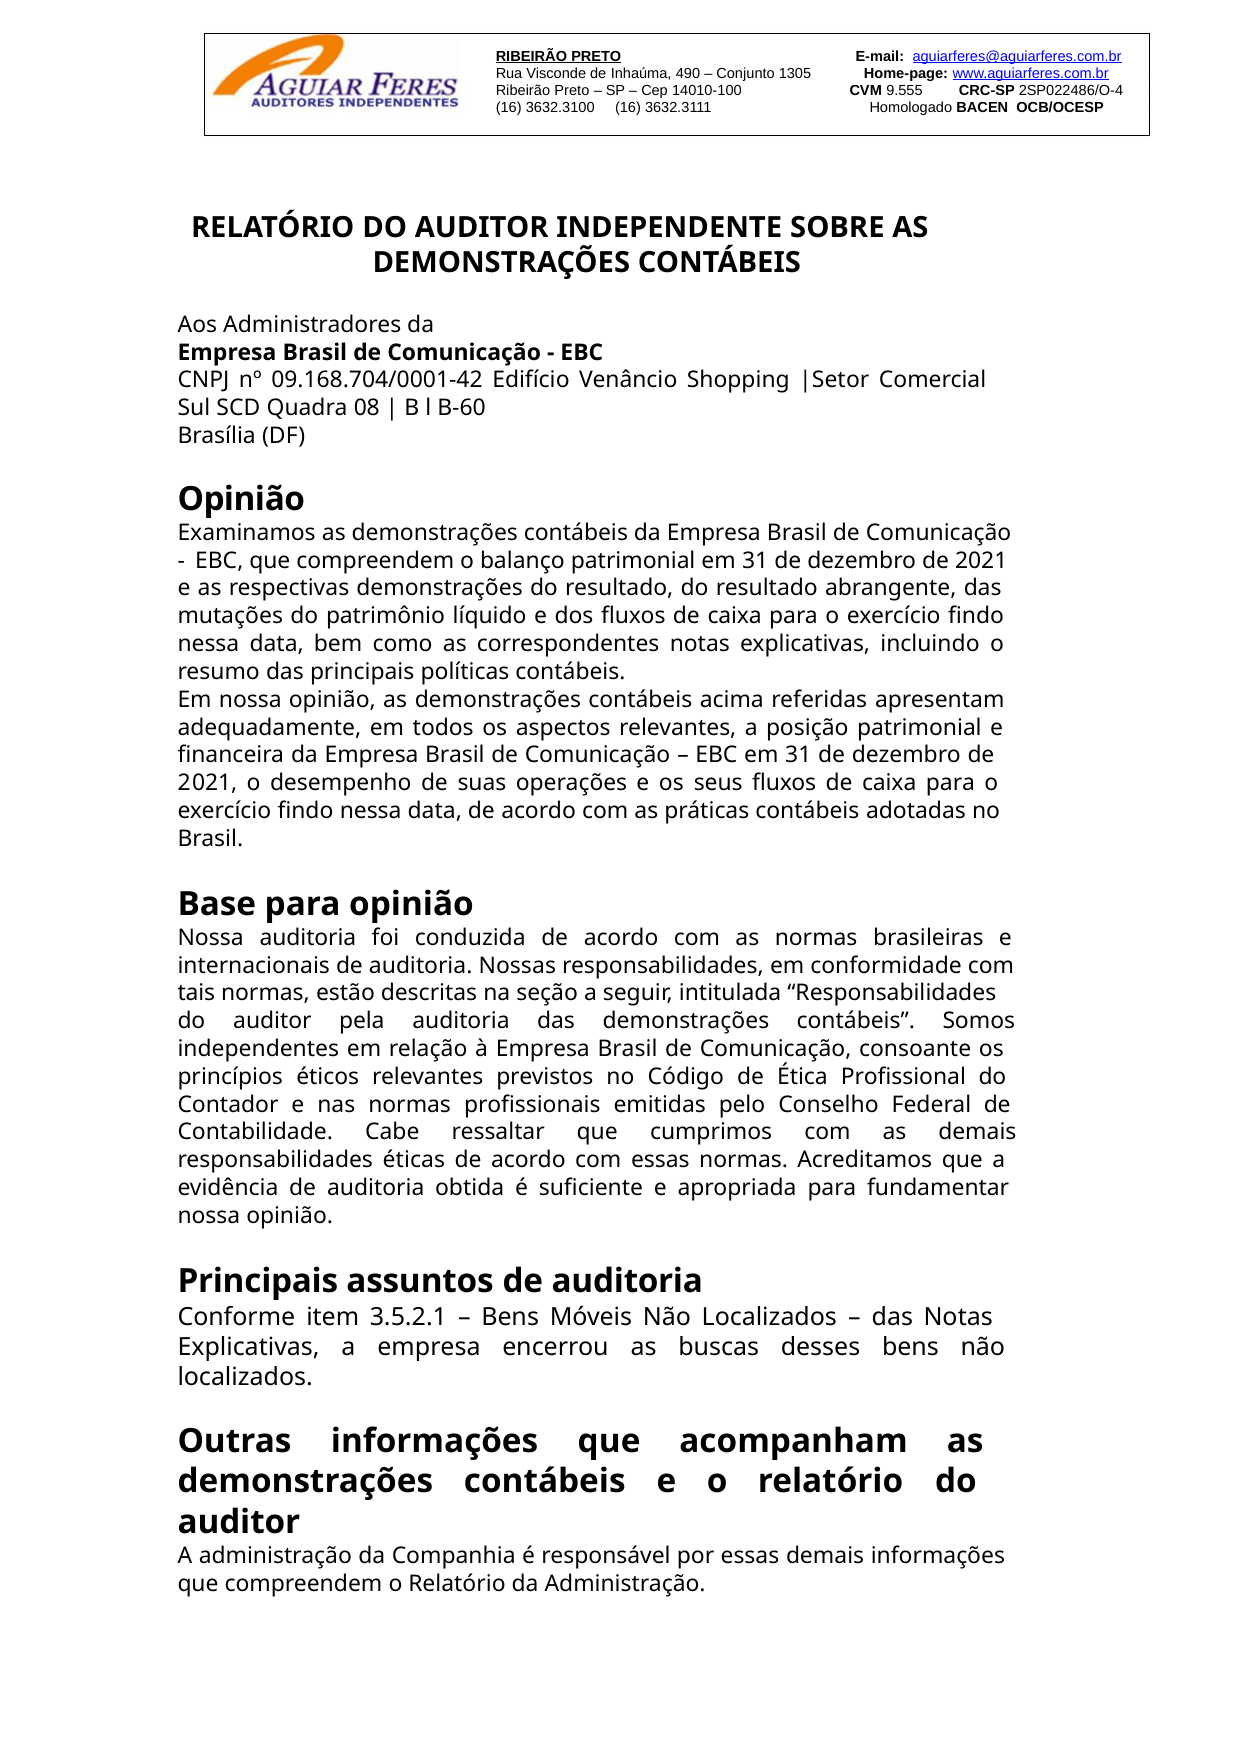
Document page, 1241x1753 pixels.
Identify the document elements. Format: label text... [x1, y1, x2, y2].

text Principais assuntos de auditoria [177, 1260, 1088, 1301]
text - [177, 546, 195, 573]
text responsabilidades éticas de acordo com essas normas. Acreditamos que a [177, 1145, 1088, 1173]
text internacionais de auditoria. Nossas responsabilidades, em conformidade com [177, 951, 1088, 979]
text DEMONSTRAÇÕES CONTÁBEIS [372, 244, 1074, 279]
text EBC, que compreendem o balanço patrimonial em 31 de dezembro de 2021 [195, 546, 1088, 573]
text do auditor pela auditoria das demonstrações contábeis”. Somos [177, 1006, 1088, 1034]
text Examinamos as demonstrações contábeis da Empresa Brasil de Comunicação [177, 518, 1088, 546]
text tais normas, estão descritas na seção a seguir, intitulada “Responsabilidades [177, 979, 1088, 1006]
text Homologado BACEN OCB/OCESP [869, 99, 1128, 115]
text 2 [177, 768, 192, 796]
text Outras informações que acompanham as [177, 1420, 1088, 1460]
text Aos Administradores da [177, 310, 475, 338]
text CRC-SP 2SP022486/O-4 [959, 82, 1148, 98]
text RIBEIRÃO PRETO [496, 48, 643, 65]
text evidência de auditoria obtida é suficiente e apropriada para fundamentar [177, 1173, 1088, 1201]
text Sul SCD Quadra 08 | B l B-60 [177, 393, 1088, 421]
text RELATÓRIO DO AUDITOR INDEPENDENTE SOBRE AS [191, 209, 1074, 244]
text nossa opinião. [177, 1201, 1088, 1229]
text 021, o desempenho de suas operações e os seus fluxos de caixa para o [192, 768, 1088, 796]
text Contabilidade. Cabe ressaltar que cumprimos com as demais [177, 1118, 1088, 1145]
text nessa data, bem como as correspondentes notas explicativas, incluindo o [177, 629, 1088, 657]
text exercício findo nessa data, de acordo com as práticas contábeis adotadas no [177, 796, 1088, 824]
text Explicativas, a empresa encerrou as buscas desses bens não [177, 1331, 1088, 1361]
text Ribeirão Preto – SP – Cep 14010-100 [496, 82, 836, 99]
text (16) 3632.3100 (16) 3632.3111 [496, 99, 836, 116]
text Opinião [177, 478, 345, 518]
text resumo das principais políticas contábeis. [177, 657, 1088, 685]
text E-mail: aguiarferes@aguiarferes.com.br [855, 48, 1142, 65]
text Rua Visconde de Inhaúma, 490 – Conjunto 1305 [496, 66, 836, 82]
text mutações do patrimônio líquido e dos fluxos de caixa para o exercício findo [177, 601, 1088, 629]
text Em nossa opinião, as demonstrações contábeis acima referidas apresentam [177, 685, 1088, 713]
text financeira da Empresa Brasil de Comunicação – EBC em 31 de dezembro de [177, 741, 1088, 768]
text Contador e nas normas profissionais emitidas pelo Conselho Federal de [177, 1090, 1088, 1118]
text CVM 9.555 [849, 82, 944, 98]
text Home-page: www.aguiarferes.com.br [864, 65, 1142, 82]
text princípios éticos relevantes previstos no Código de Ética Profissional do [177, 1062, 1088, 1090]
text Empresa Brasil de Comunicação - EBC [177, 338, 1088, 366]
text adequadamente, em todos os aspectos relevantes, a posição patrimonial e [177, 713, 1088, 741]
text CNPJ nº 09.168.704/0001-42 Edifício Venâncio Shopping |Setor Comercial [177, 366, 1088, 393]
text e as respectivas demonstrações do resultado, do resultado abrangente, das [177, 573, 1088, 601]
text Nossa auditoria foi conduzida de acordo com as normas brasileiras e [177, 923, 1088, 951]
text auditor [177, 1501, 1088, 1541]
text Conforme item 3.5.2.1 – Bens Móveis Não Localizados – das Notas [177, 1301, 1088, 1331]
text independentes em relação à Empresa Brasil de Comunicação, consoante os [177, 1034, 1088, 1062]
text que compreendem o Relatório da Administração. [177, 1569, 1088, 1597]
text localizados. [177, 1361, 1088, 1392]
text Base para opinião [177, 883, 536, 923]
text demonstrações contábeis e o relatório do [177, 1460, 1088, 1501]
text Brasília (DF) [177, 421, 346, 449]
text Brasil. [177, 824, 1088, 852]
text A administração da Companhia é responsável por essas demais informações [177, 1541, 1088, 1569]
